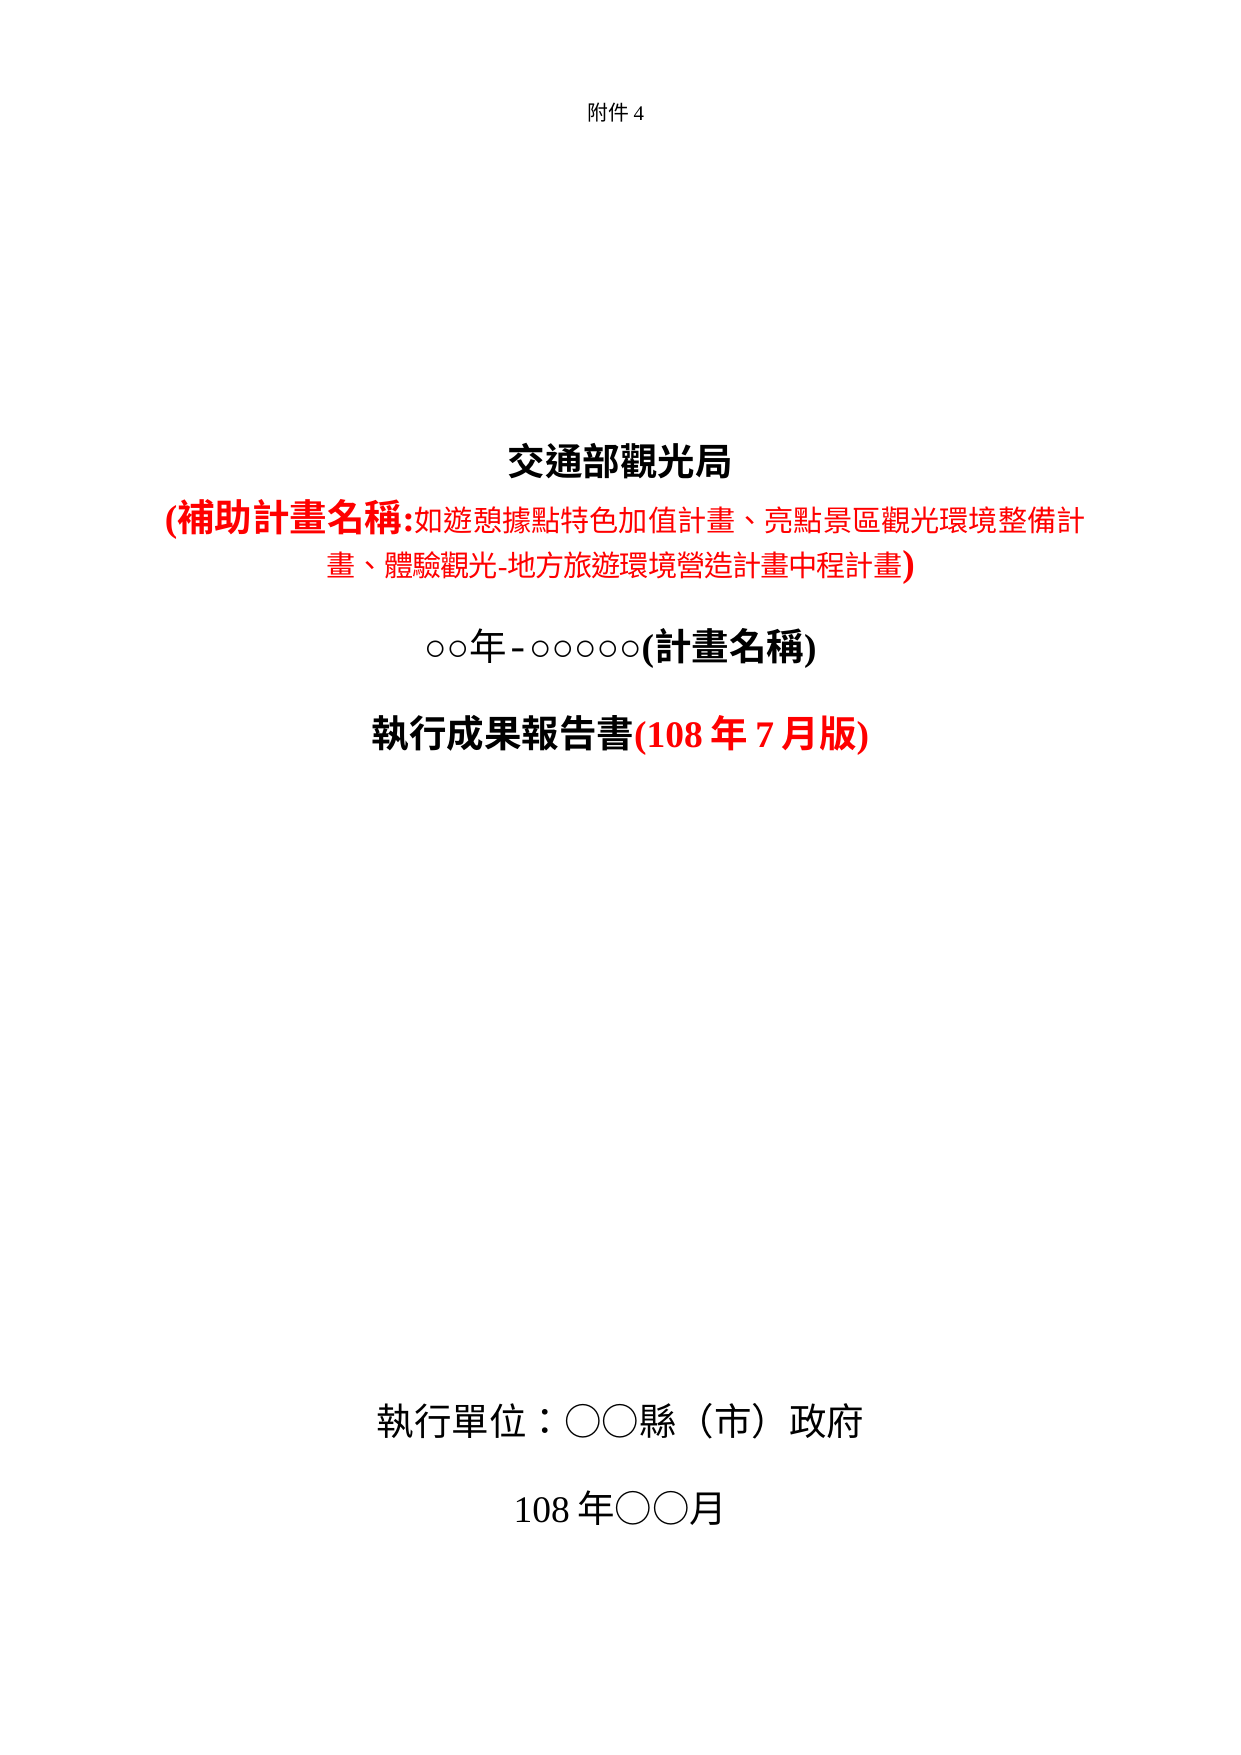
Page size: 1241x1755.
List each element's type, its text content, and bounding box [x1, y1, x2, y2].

text 交通部觀光局 [150, 425, 1090, 487]
text (補助計畫名稱:如遊憩據點特色加值計畫、亮點景區觀光環境整備計畫、體驗觀光-地方旅遊環境營造計畫中程計畫) [150, 487, 1090, 585]
text 執行單位：○○縣（市）政府 [150, 1385, 1090, 1448]
text ○○年-○○○○○(計畫名稱) [150, 610, 1090, 673]
text 108年○○月 [150, 1473, 1090, 1535]
text 執行成果報告書(108年7月版) [150, 698, 1090, 760]
